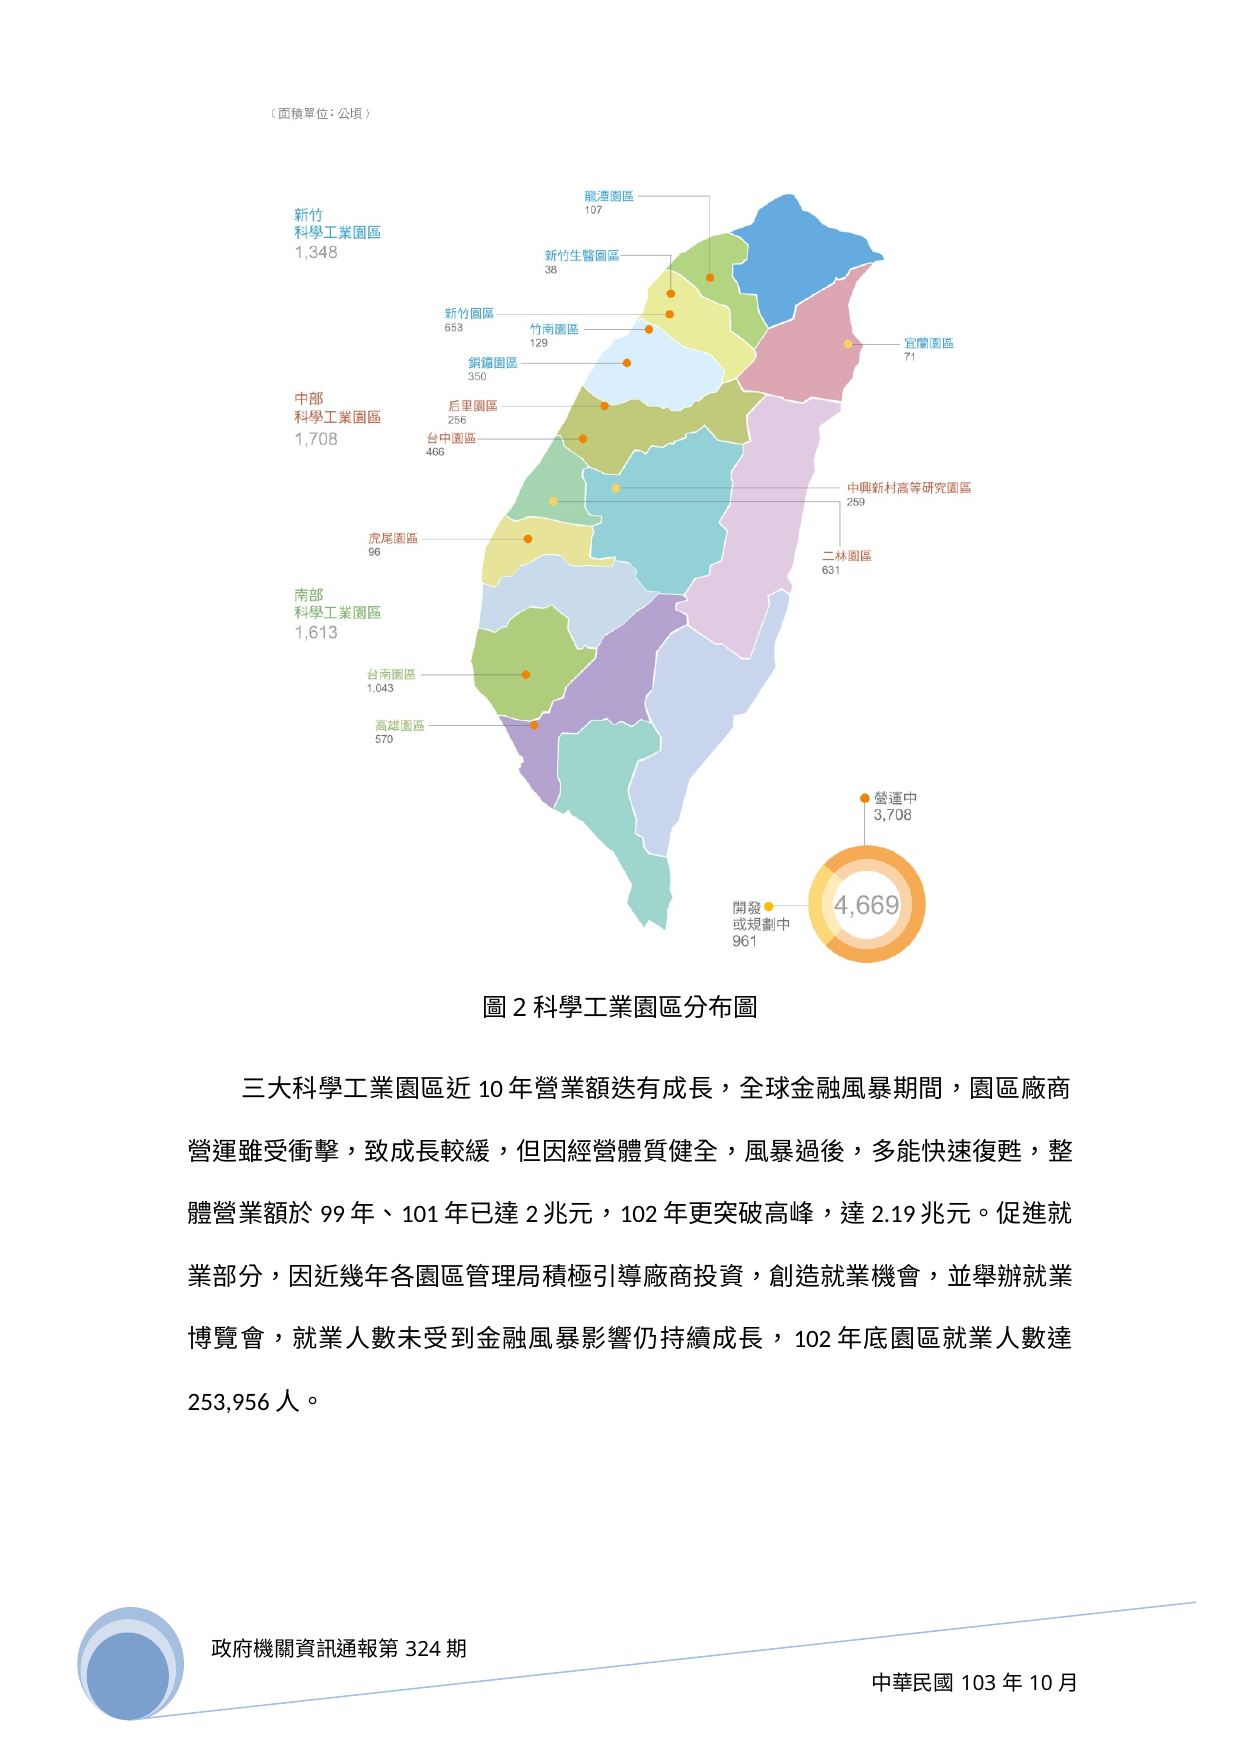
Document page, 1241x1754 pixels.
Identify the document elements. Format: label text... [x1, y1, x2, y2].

text 圖2 科學工業園區分布圖 [187, 964, 1053, 1026]
text 三大科學工業園區近10年營業額迭有成長，全球金融風暴期間，園區廠商營運雖受衝擊，致成長較緩，但因經營體質健全，風暴過後，多能快速復甦，整體營業額於99年、101年已達2兆元，102年更突破高峰，達2.19兆元。促進就業部分，因近幾年各園區管理局積極引導廠商投資，創造就業機會，並舉辦就業博覽會，就業人數未受到金融風暴影響仍持續成長，102年底園區就業人數達253,956人。 [187, 1045, 1073, 1420]
